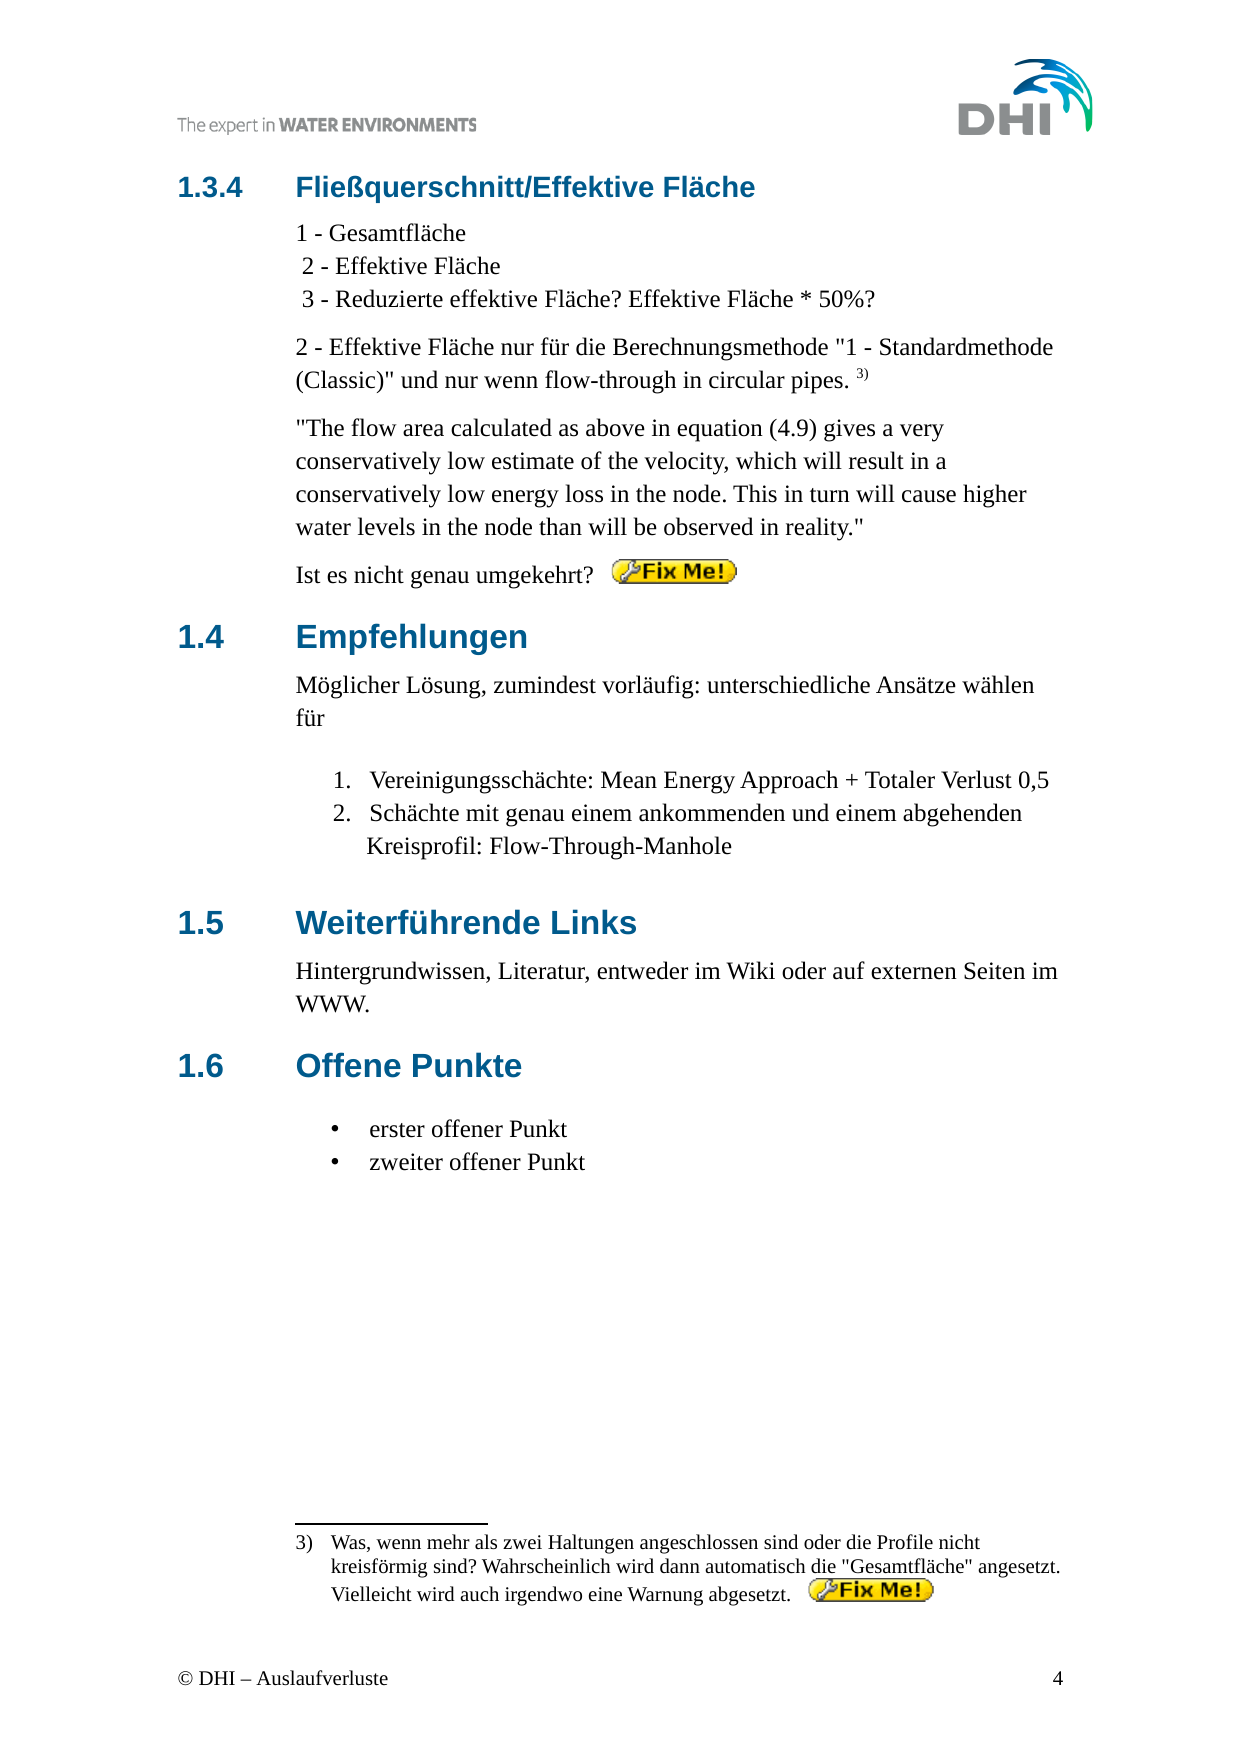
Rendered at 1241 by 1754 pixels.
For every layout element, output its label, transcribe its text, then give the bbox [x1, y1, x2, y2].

picture [611, 559, 737, 584]
text Hintergrundwissen, Literatur, entweder im Wiki oder auf externen Seiten im WWW. [295, 956, 1063, 1018]
text 1 - Gesamtfläche 2 - Effektive Fläche 3 - Reduzierte effektive Fläche? Effektive Fläche * 50%? [295, 218, 1063, 313]
subtitle Empfehlungen [177, 616, 1063, 655]
subtitle Weiterführende Links [177, 903, 1063, 942]
list erster offener Punkt [339, 1114, 1063, 1143]
text "The flow area calculated as above in equation (4.9) gives a very conservatively low estimate of the velocity, which will result in a conservatively low energy loss in the node. This in turn will cause higher water levels in the node than will be observed in reality." [295, 413, 1063, 541]
subtitle Fließquerschnitt/Effektive Fläche [177, 169, 1063, 203]
text Was, wenn mehr als zwei Haltungen angeschlossen sind oder die Profile nicht kreisförmig sind? Wahrscheinlich wird dann automatisch die "Gesamtfläche" angesetzt. Vielleicht wird auch irgendwo eine Warnung abgesetzt. [295, 1530, 1063, 1606]
text 2 - Effektive Fläche nur für die Berechnungsmethode "1 - Standardmethode (Classic)" und nur wenn flow-through in circular pipes. [295, 332, 1063, 394]
text Ist es nicht genau umgekehrt? [295, 560, 1063, 588]
list Vereinigungsschächte: Mean Energy Approach + Totaler Verlust 0,5 [351, 765, 1063, 794]
picture [177, 117, 477, 135]
subtitle Offene Punkte [177, 1046, 1063, 1085]
list Schächte mit genau einem ankommenden und einem abgehenden Kreisprofil: Flow-Through-Manhole [351, 798, 1063, 860]
text Möglicher Lösung, zumindest vorläufig: unterschiedliche Ansätze wählen für [295, 670, 1063, 732]
list zweiter offener Punkt [339, 1147, 1063, 1176]
picture [958, 59, 1093, 135]
picture [808, 1578, 934, 1602]
